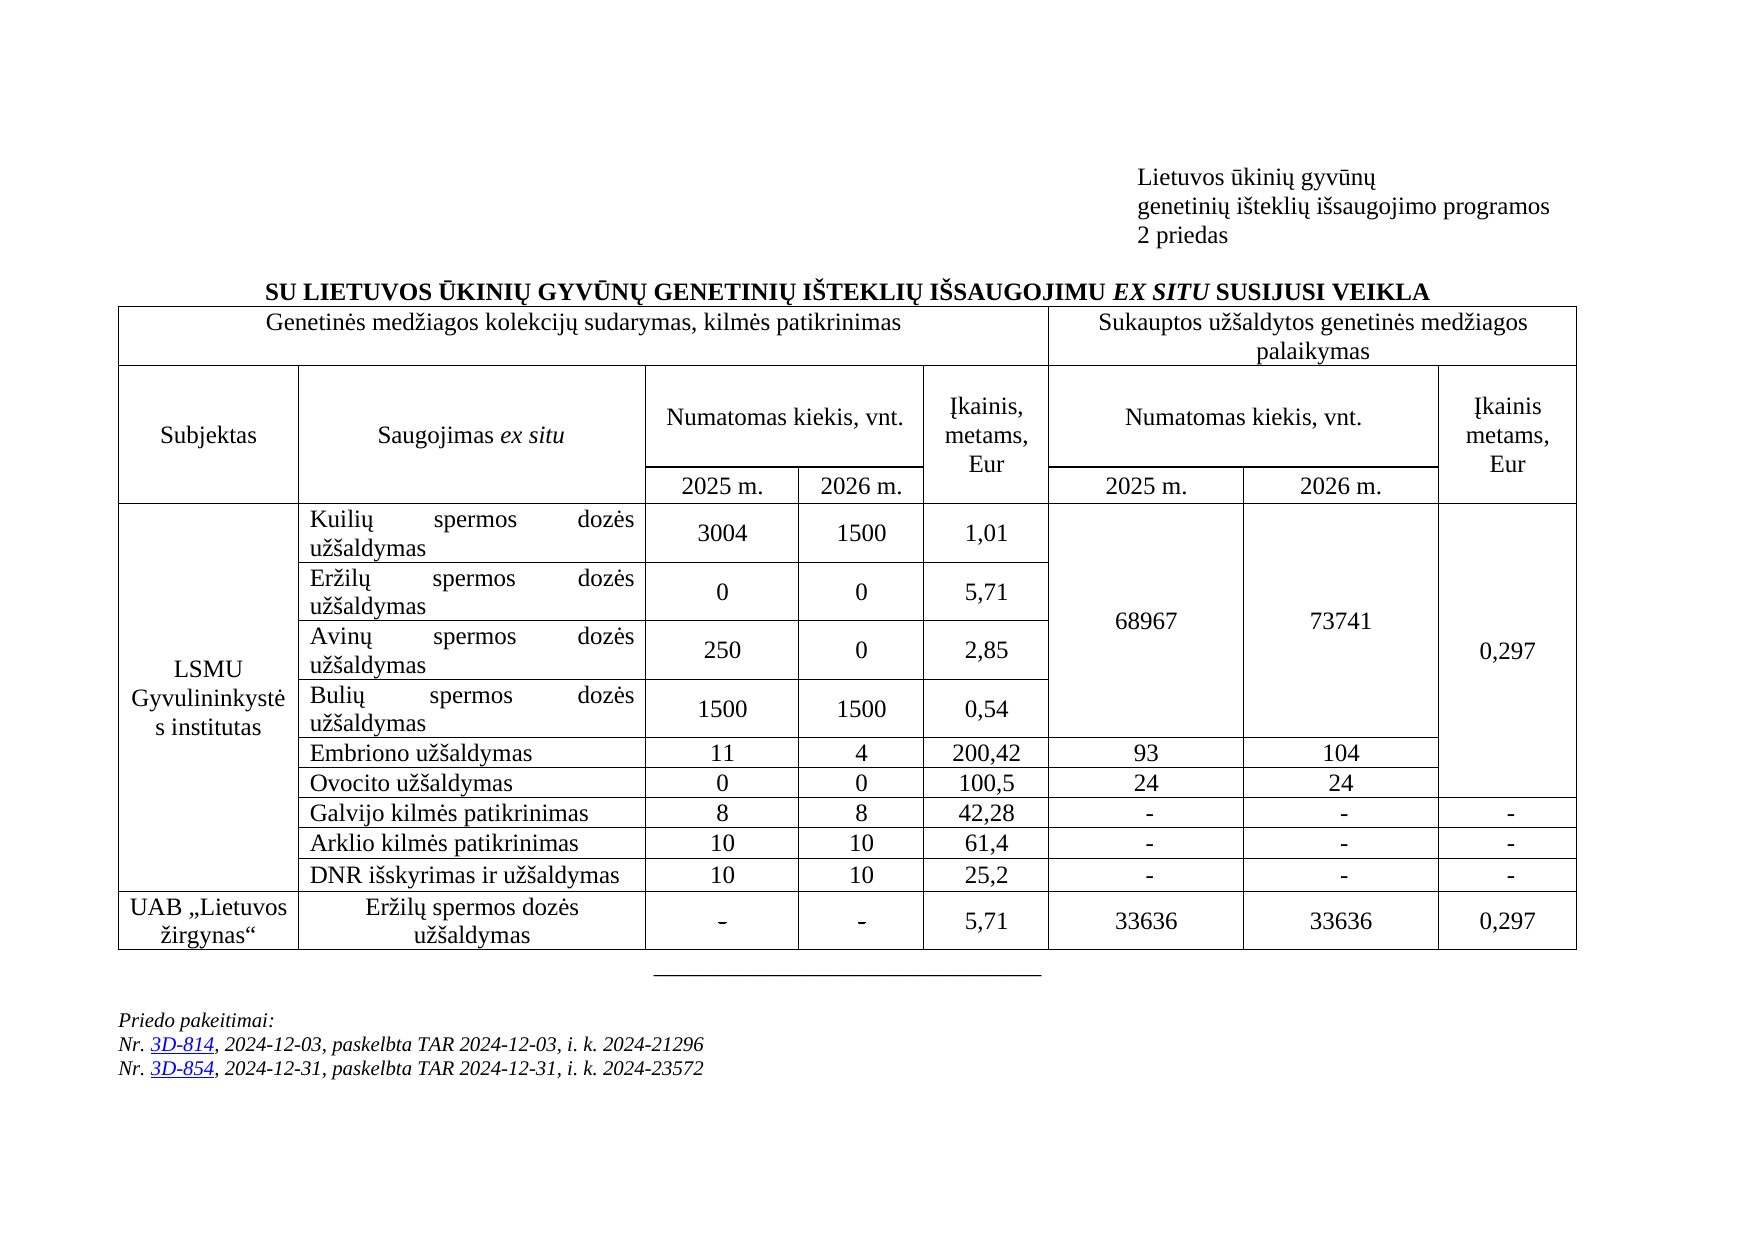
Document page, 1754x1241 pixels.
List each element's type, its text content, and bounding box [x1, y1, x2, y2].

table_cell Numatomas kiekis, vnt. [1049, 366, 1438, 466]
table_cell 68967 [1049, 504, 1243, 737]
table_cell Ovocito užšaldymas [299, 768, 645, 797]
table_cell 1,01 [924, 504, 1048, 562]
table_cell 73741 [1244, 504, 1438, 737]
table_cell - [1244, 859, 1438, 891]
table_cell 2,85 [924, 621, 1048, 679]
table_cell 5,71 [924, 563, 1048, 620]
table_cell 0 [799, 768, 923, 797]
table_cell Bulių spermos dozės užšaldymas [299, 680, 645, 737]
table_cell 8 [799, 798, 923, 827]
table_cell 0 [799, 563, 923, 620]
text Priedo pakeitimai: [118, 1008, 1577, 1032]
table_cell 104 [1244, 738, 1438, 767]
text Nr. 3D-814, 2024-12-03, paskelbta TAR 2024-12-03, i. k. 2024-21296 [118, 1032, 1577, 1056]
table_cell - [1049, 828, 1243, 858]
table_cell 0,54 [924, 680, 1048, 737]
table_cell 10 [799, 859, 923, 891]
table_cell Embriono užšaldymas [299, 738, 645, 767]
table_cell Arklio kilmės patikrinimas [299, 828, 645, 858]
table_cell 0,297 [1439, 892, 1576, 949]
table_cell - [1049, 859, 1243, 891]
table_header Sukauptos užšaldytos genetinės medžiagos palaikymas [1049, 307, 1576, 365]
table_cell 33636 [1049, 892, 1243, 949]
table_cell 10 [646, 859, 798, 891]
table_cell 61,4 [924, 828, 1048, 858]
table_cell 42,28 [924, 798, 1048, 827]
table_cell Įkainis metams, Eur [1439, 366, 1576, 503]
table_cell Saugojimas ex situ [299, 366, 645, 503]
table_cell Eržilų spermos dozės užšaldymas [299, 563, 645, 620]
table_cell 100,5 [924, 768, 1048, 797]
table_cell 2025 m. [646, 468, 798, 503]
table_cell Subjektas [119, 366, 298, 503]
text Lietuvos ūkinių gyvūnų [118, 162, 1577, 191]
table_cell 2026 m. [799, 468, 923, 503]
table_cell - [646, 892, 798, 949]
table_cell - [1439, 828, 1576, 858]
table_cell 5,71 [924, 892, 1048, 949]
table_cell 11 [646, 738, 798, 767]
table_cell Įkainis, metams, Eur [924, 366, 1048, 503]
text _______________________________ [118, 950, 1577, 979]
table_cell 3004 [646, 504, 798, 562]
table_cell 2025 m. [1049, 468, 1243, 503]
table_cell 250 [646, 621, 798, 679]
table_cell - [799, 892, 923, 949]
table_cell 2026 m. [1244, 468, 1438, 503]
table_cell 0 [799, 621, 923, 679]
table_cell 1500 [799, 680, 923, 737]
table_cell 0,297 [1439, 504, 1576, 797]
text genetinių išteklių išsaugojimo programos [1137, 191, 1577, 220]
table_cell 4 [799, 738, 923, 767]
table_cell LSMU Gyvulininkystės institutas [119, 504, 298, 891]
table_cell 93 [1049, 738, 1243, 767]
table_cell Numatomas kiekis, vnt. [646, 366, 923, 466]
table_cell Galvijo kilmės patikrinimas [299, 798, 645, 827]
text 2 priedas [1137, 220, 1577, 249]
table_cell 10 [799, 828, 923, 858]
table_cell - [1244, 798, 1438, 827]
table_cell 0 [646, 768, 798, 797]
text su Lietuvos ūkinių gyvūnų genetinių išteklių išsaugojimu ex situ susijusi Veikla [118, 277, 1577, 306]
table_cell - [1244, 828, 1438, 858]
table_cell 0 [646, 563, 798, 620]
table_cell 200,42 [924, 738, 1048, 767]
text Nr. 3D-854, 2024-12-31, paskelbta TAR 2024-12-31, i. k. 2024-23572 [118, 1056, 1577, 1080]
table_cell - [1049, 798, 1243, 827]
table_header Genetinės medžiagos kolekcijų sudarymas, kilmės patikrinimas [119, 307, 1048, 365]
table_cell DNR išskyrimas ir užšaldymas [299, 859, 645, 891]
table_cell 24 [1244, 768, 1438, 797]
table_cell 25,2 [924, 859, 1048, 891]
table_cell 33636 [1244, 892, 1438, 949]
table_cell 1500 [646, 680, 798, 737]
table_cell - [1439, 798, 1576, 827]
table_cell 24 [1049, 768, 1243, 797]
table_cell 8 [646, 798, 798, 827]
table_cell Kuilių spermos dozės užšaldymas [299, 504, 645, 562]
table_cell 10 [646, 828, 798, 858]
table_cell - [1439, 859, 1576, 891]
table_cell Avinų spermos dozės užšaldymas [299, 621, 645, 679]
table_cell Eržilų spermos dozės užšaldymas [299, 892, 645, 949]
table_cell 1500 [799, 504, 923, 562]
table_cell UAB „Lietuvos žirgynas“ [119, 892, 298, 949]
